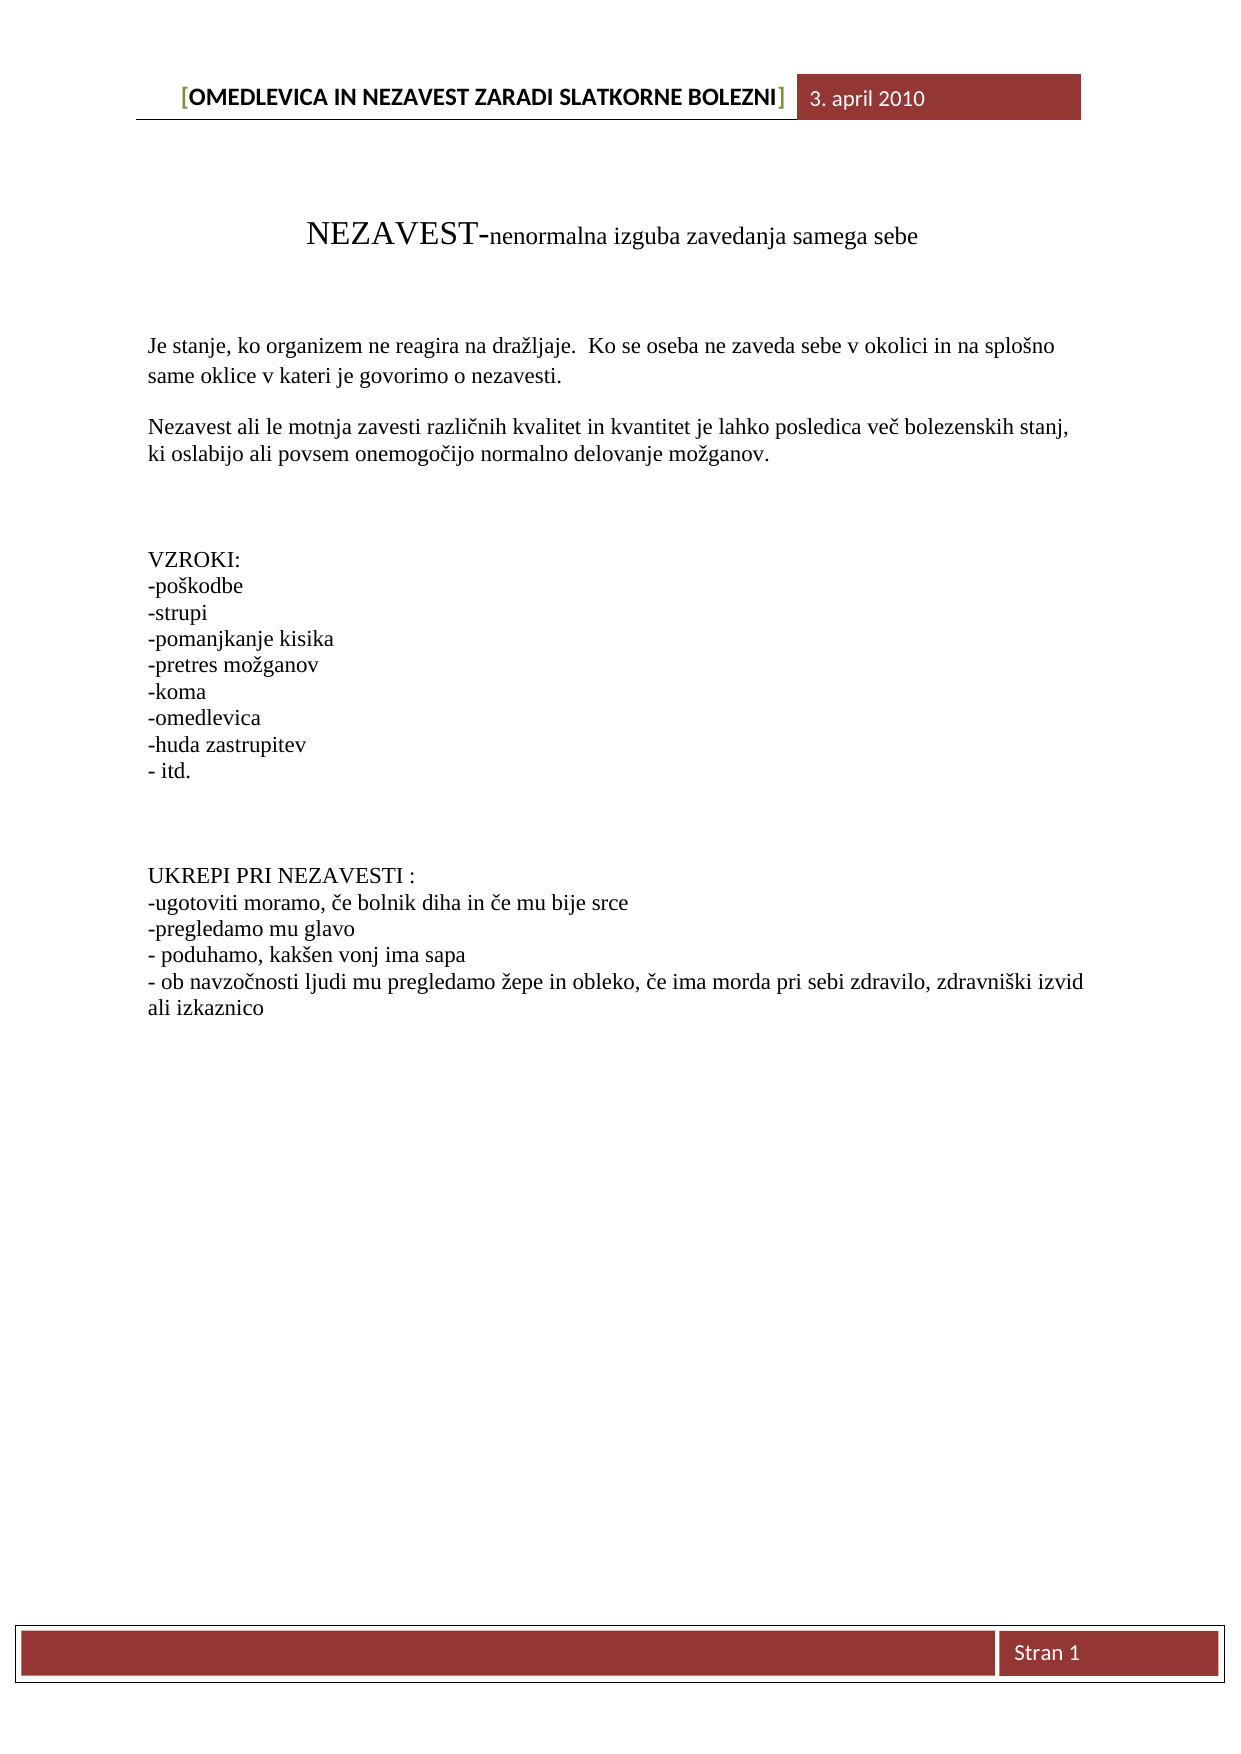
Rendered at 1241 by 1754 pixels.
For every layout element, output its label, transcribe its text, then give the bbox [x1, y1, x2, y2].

text -pomanjkanje kisika [148, 625, 1093, 652]
text -huda zastrupitev [148, 731, 1093, 757]
text NEZAVEST-nenormalna izguba zavedanja samega sebe [148, 213, 1093, 252]
text VZROKI: [148, 546, 1093, 572]
text -pretres možganov [148, 652, 1093, 678]
text UKREPI PRI NEZAVESTI : [148, 862, 1093, 889]
text -pregledamo mu glavo [148, 915, 1093, 941]
text -omedlevica [148, 704, 1093, 731]
text Nezavest ali le motnja zavesti različnih kvalitet in kvantitet je lahko posledica več bolezenskih stanj, ki oslabijo ali povsem onemogočijo normalno delovanje možganov. [148, 413, 1093, 466]
text -ugotoviti moramo, če bolnik diha in če mu bije srce [148, 889, 1093, 915]
text -koma [148, 678, 1093, 704]
text - poduhamo, kakšen vonj ima sapa [148, 941, 1093, 968]
text -strupi [148, 599, 1093, 625]
text - ob navzočnosti ljudi mu pregledamo žepe in obleko, če ima morda pri sebi zdravilo, zdravniški izvid ali izkaznico [148, 968, 1093, 1021]
text -poškodbe [148, 572, 1093, 599]
text - itd. [148, 757, 1093, 783]
text Je stanje, ko organizem ne reagira na dražljaje. Ko se oseba ne zaveda sebe v okolici in na splošno same oklice v kateri je govorimo o nezavesti. [148, 332, 1093, 388]
